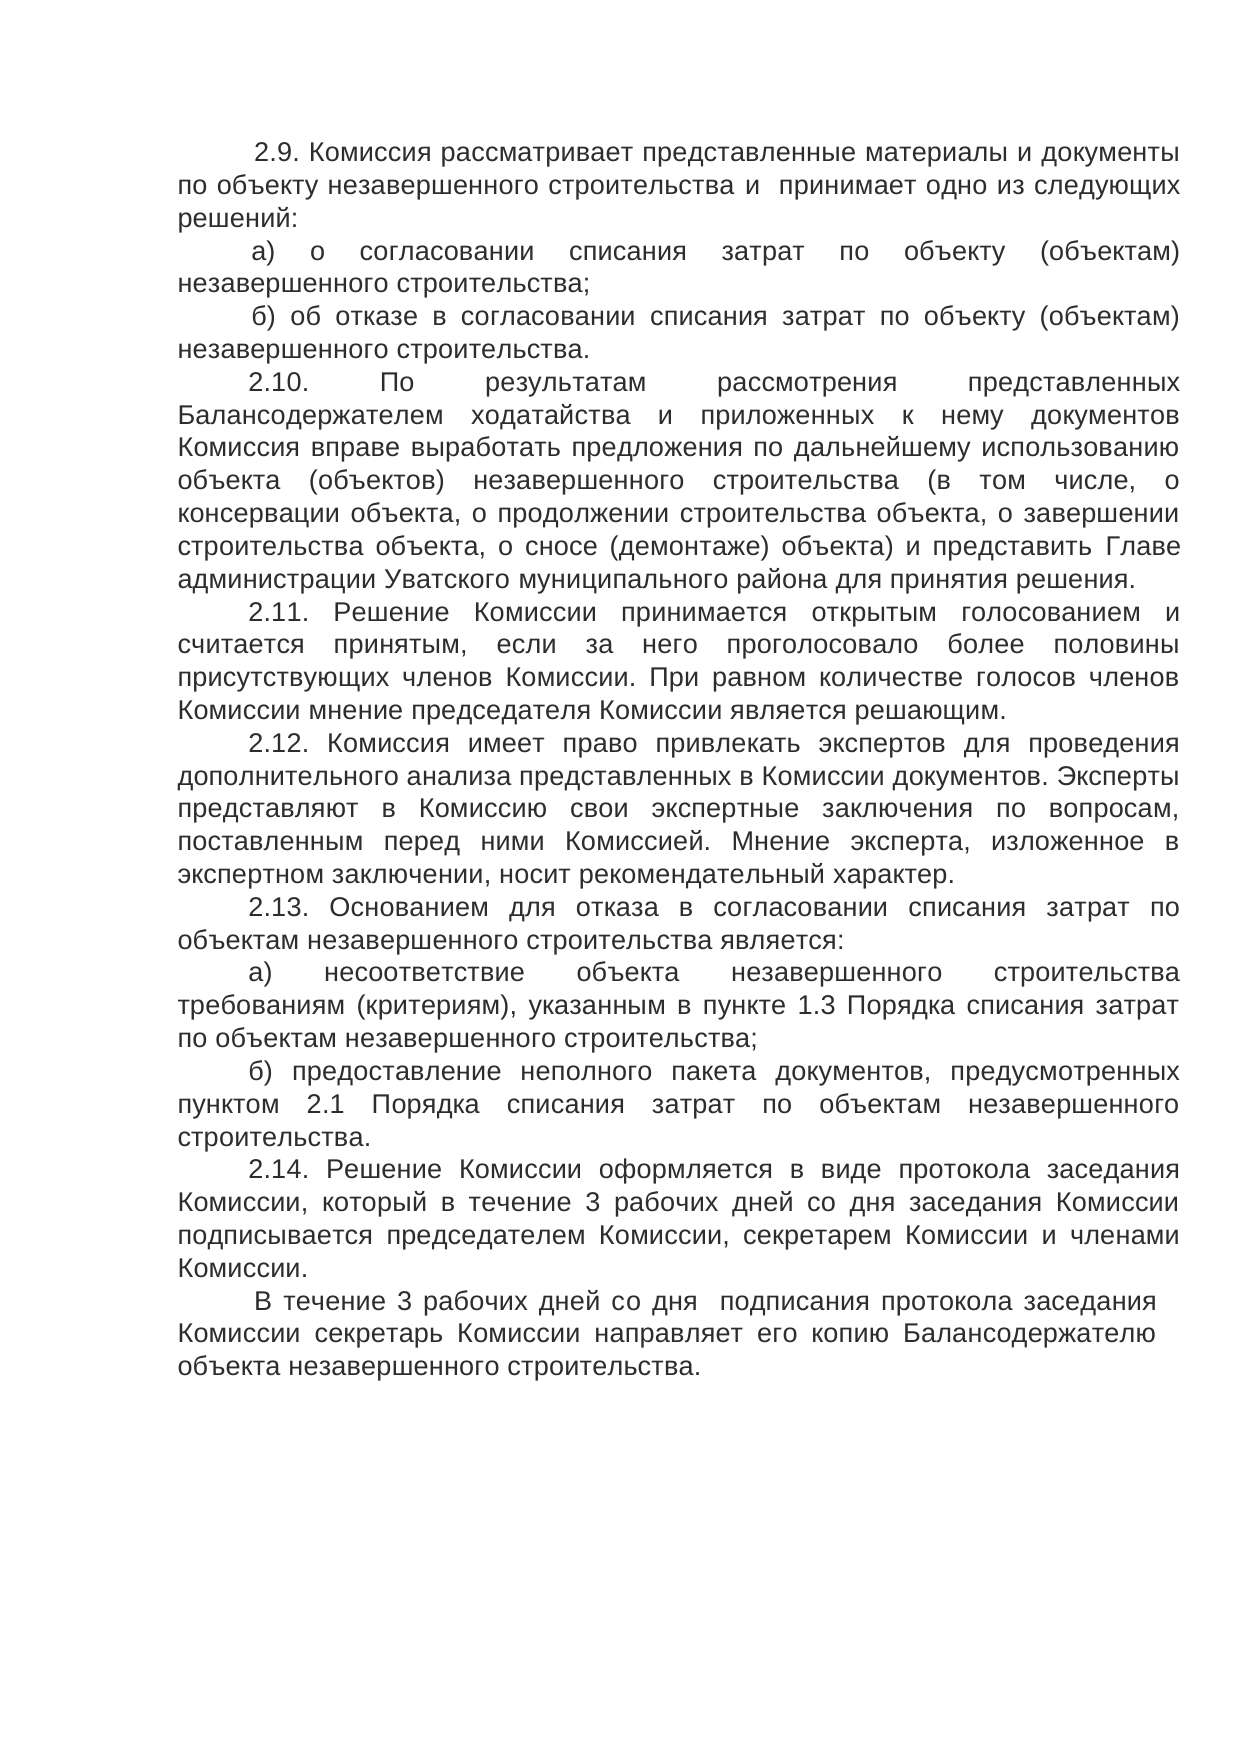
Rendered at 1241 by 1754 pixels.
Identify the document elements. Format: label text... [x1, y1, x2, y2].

text 2.10. По результатам рассмотрения представленных Балансодержателем ходатайства и приложенных к нему документов Комиссия вправе выработать предложения по дальнейшему использованию объекта (объектов) незавершенного строительства (в том числе, о консервации объекта, о продолжении строительства объекта, о завершении строительства объекта, о сносе (демонтаже) объекта) и представить Главе администрации Уватского муниципального района для принятия решения. [177, 364, 1181, 594]
text 2.13. Основанием для отказа в согласовании списания затрат по объектам незавершенного строительства является: [177, 889, 1181, 955]
text а) о согласовании списания затрат по объекту (объектам) незавершенного строительства; [177, 233, 1181, 299]
text б) об отказе в согласовании списания затрат по объекту (объектам) незавершенного строительства. [177, 299, 1181, 364]
text 2.12. Комиссия имеет право привлекать экспертов для проведения дополнительного анализа представленных в Комиссии документов. Эксперты представляют в Комиссию свои экспертные заключения по вопросам, поставленным перед ними Комиссией. Мнение эксперта, изложенное в экспертном заключении, носит рекомендательный характер. [177, 725, 1181, 889]
text а) несоответствие объекта незавершенного строительства требованиям (критериям), указанным в пункте 1.3 Порядка списания затрат по объектам незавершенного строительства; [177, 955, 1181, 1053]
text В течение 3 рабочих дней со дня подписания протокола заседания Комиссии секретарь Комиссии направляет его копию Балансодержателю объекта незавершенного строительства. [177, 1283, 1157, 1381]
text 2.11. Решение Комиссии принимается открытым голосованием и считается принятым, если за него проголосовало более половины присутствующих членов Комиссии. При равном количестве голосов членов Комиссии мнение председателя Комиссии является решающим. [177, 594, 1181, 725]
text 2.14. Решение Комиссии оформляется в виде протокола заседания Комиссии, который в течение 3 рабочих дней со дня заседания Комиссии подписывается председателем Комиссии, секретарем Комиссии и членами Комиссии. [177, 1152, 1181, 1283]
text б) предоставление неполного пакета документов, предусмотренных пунктом 2.1 Порядка списания затрат по объектам незавершенного строительства. [177, 1053, 1181, 1152]
text 2.9. Комиссия рассматривает представленные материалы и документы по объекту незавершенного строительства и принимает одно из следующих решений: [177, 134, 1181, 233]
